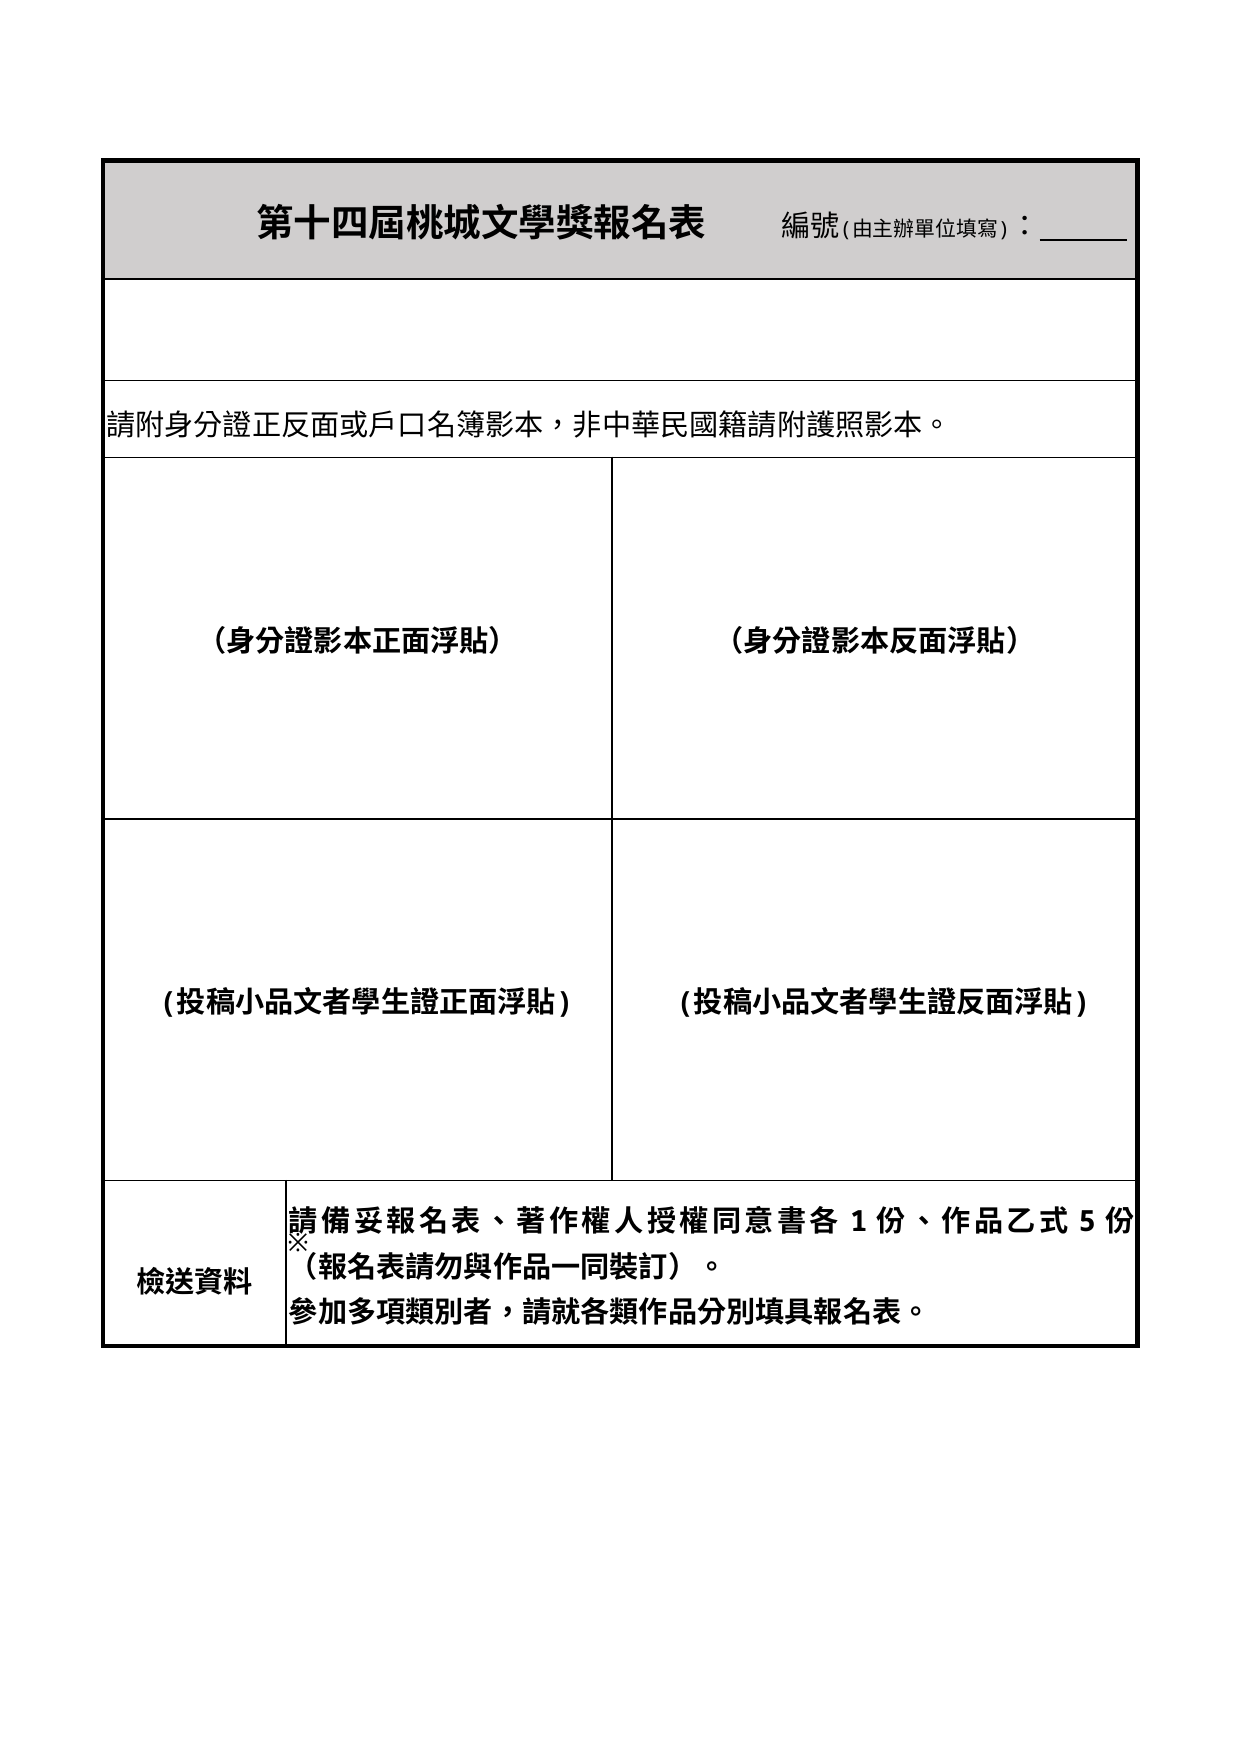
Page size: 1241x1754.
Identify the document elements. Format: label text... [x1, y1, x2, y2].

table_cell (投稿小品文者學生證反面浮貼) [613, 820, 1135, 1180]
table_cell (投稿小品文者學生證正面浮貼) [105, 820, 611, 1180]
table_cell 請備妥報名表、著作權人授權同意書各1份、作品乙式5份 （報名表請勿與作品一同裝訂）。 參加多項類別者，請就各類作品分別填具報名表。 [287, 1181, 1135, 1344]
table_header 第十四屆桃城文學獎報名表 編號(由主辦單位填寫)： [105, 163, 1135, 278]
table_cell （身分證影本正面浮貼） [105, 458, 611, 818]
table_cell ※檢送資料 [105, 1181, 285, 1344]
table_cell [105, 280, 1135, 380]
table_cell （身分證影本反面浮貼） [613, 458, 1135, 818]
table_cell 請附身分證正反面或戶口名簿影本，非中華民國籍請附護照影本。 [105, 381, 1135, 457]
